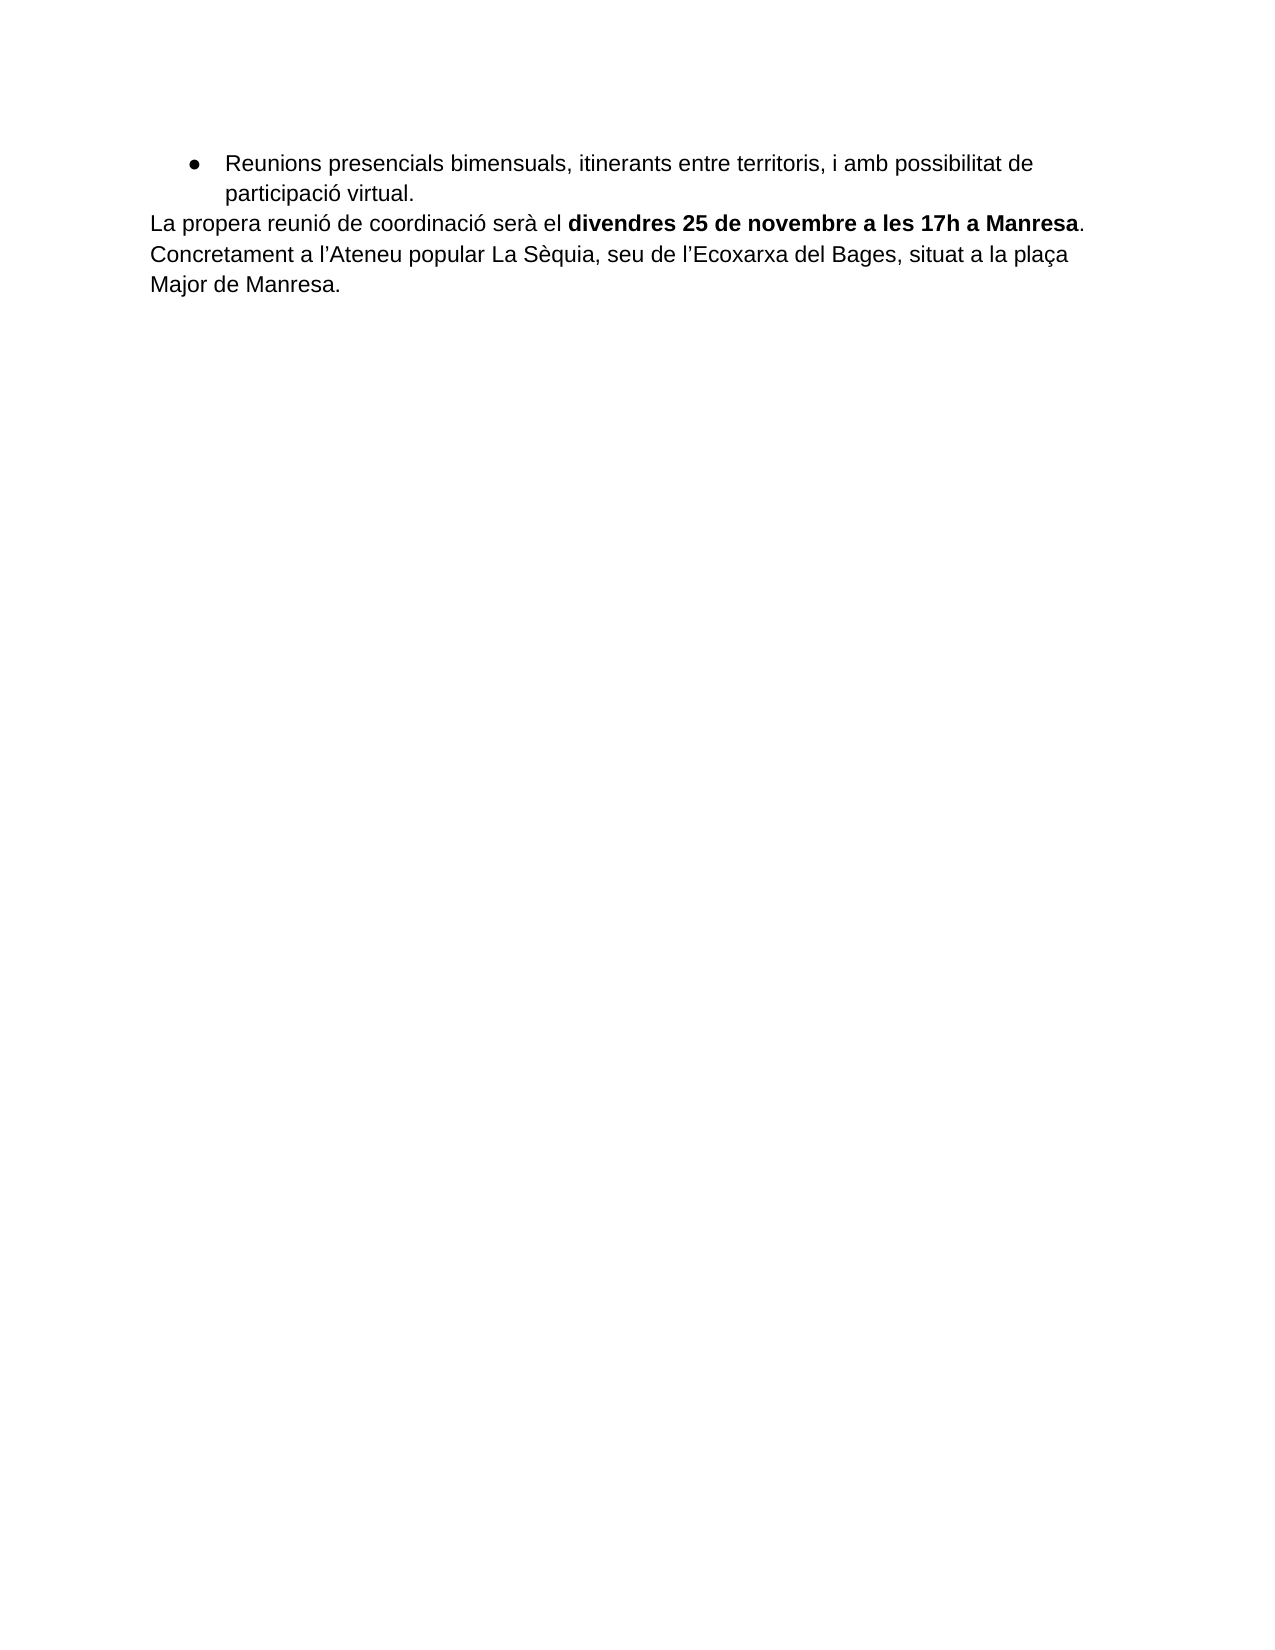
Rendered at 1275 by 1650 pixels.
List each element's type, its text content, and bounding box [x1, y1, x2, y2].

list Reunions presencials bimensuals, itinerants entre territoris, i amb possibilitat de participació virtual. [187, 150, 1125, 207]
text La propera reunió de coordinació serà el divendres 25 de novembre a les 17h a Manresa. Concretament a l’Ateneu popular La Sèquia, seu de l’Ecoxarxa del Bages, situat a la plaça Major de Manresa. [150, 210, 1125, 297]
